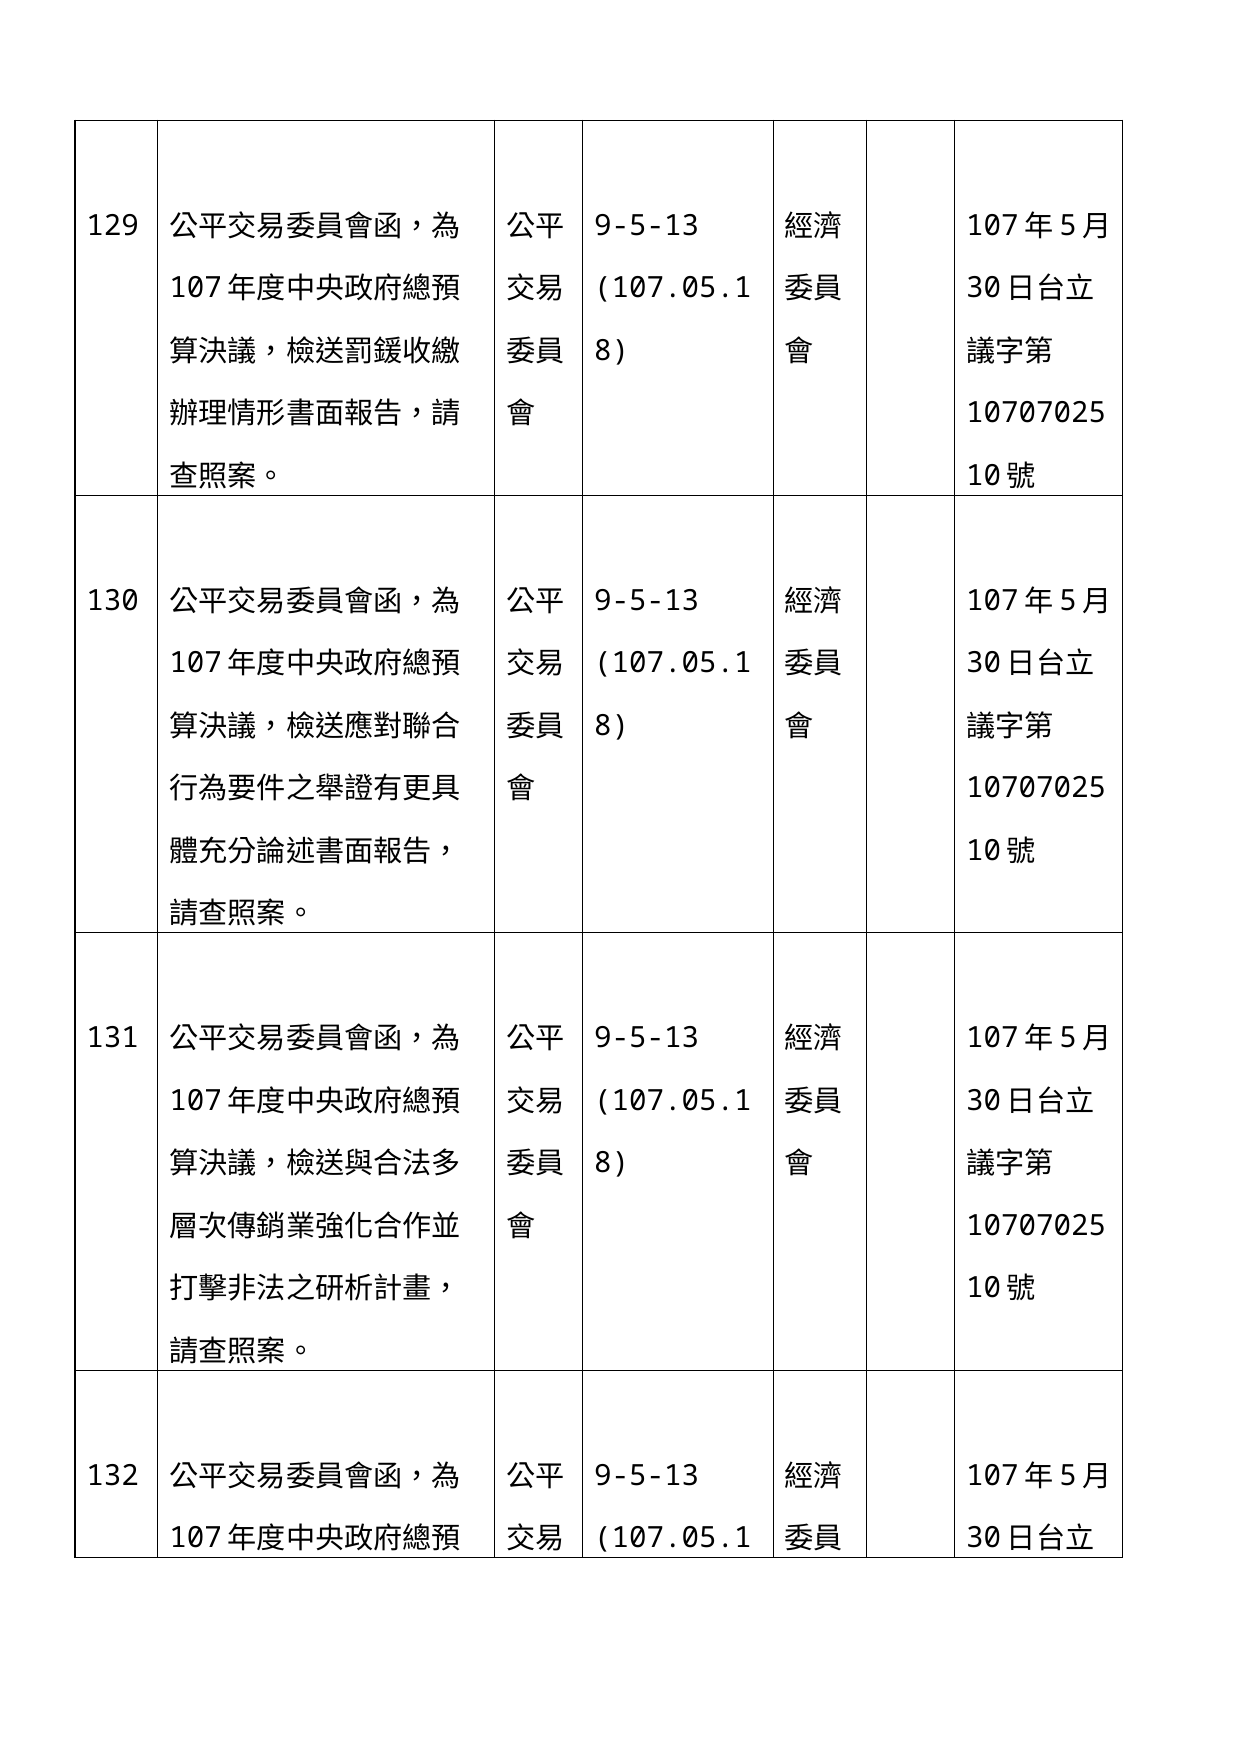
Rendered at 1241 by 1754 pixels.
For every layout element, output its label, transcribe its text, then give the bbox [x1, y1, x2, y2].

table_cell [867, 496, 954, 932]
table_cell 公平交易委員會函，為107年度中央政府總預算決議，檢送應對聯合行為要件之舉證有更具體充分論述書面報告，請查照案。 [158, 496, 494, 932]
table_cell 9-5-13 (107.05.18) [583, 121, 773, 494]
table_cell 129 [76, 121, 157, 494]
table_cell [867, 1371, 954, 1557]
table_cell 經濟委員會 [774, 933, 866, 1369]
table_cell 公平交易委員會函，為107年度中央政府總預算決議，檢送與合法多層次傳銷業強化合作並打擊非法之研析計畫，請查照案。 [158, 933, 494, 1369]
table_cell 130 [76, 496, 157, 932]
table_cell 公平交易委員會函，為107年度中央政府總預算決議，檢送罰鍰收繳辦理情形書面報告，請查照案。 [158, 121, 494, 494]
table_cell 9-5-13 (107.05.1 [583, 1371, 773, 1557]
table_cell 公平交易委員會 [495, 933, 582, 1369]
table_cell [867, 121, 954, 494]
table_cell 9-5-13 (107.05.18) [583, 496, 773, 932]
table_cell 131 [76, 933, 157, 1369]
table_cell 107年5月30日台立議字第1070702510號 [955, 496, 1122, 932]
table_cell 經濟委員 [774, 1371, 866, 1557]
table_cell 107年5月30日台立議字第1070702510號 [955, 121, 1122, 494]
table_cell 公平交易 [495, 1371, 582, 1557]
table_cell 公平交易委員會 [495, 121, 582, 494]
table_cell 107年5月30日台立議字第1070702510號 [955, 933, 1122, 1369]
table_cell 公平交易委員會函，為107年度中央政府總預 [158, 1371, 494, 1557]
table_cell 132 [76, 1371, 157, 1557]
table_cell 107年5月30日台立 [955, 1371, 1122, 1557]
table_cell 9-5-13 (107.05.18) [583, 933, 773, 1369]
table_cell 經濟委員會 [774, 121, 866, 494]
table_cell [867, 933, 954, 1369]
table_cell 經濟委員會 [774, 496, 866, 932]
table_cell 公平交易委員會 [495, 496, 582, 932]
